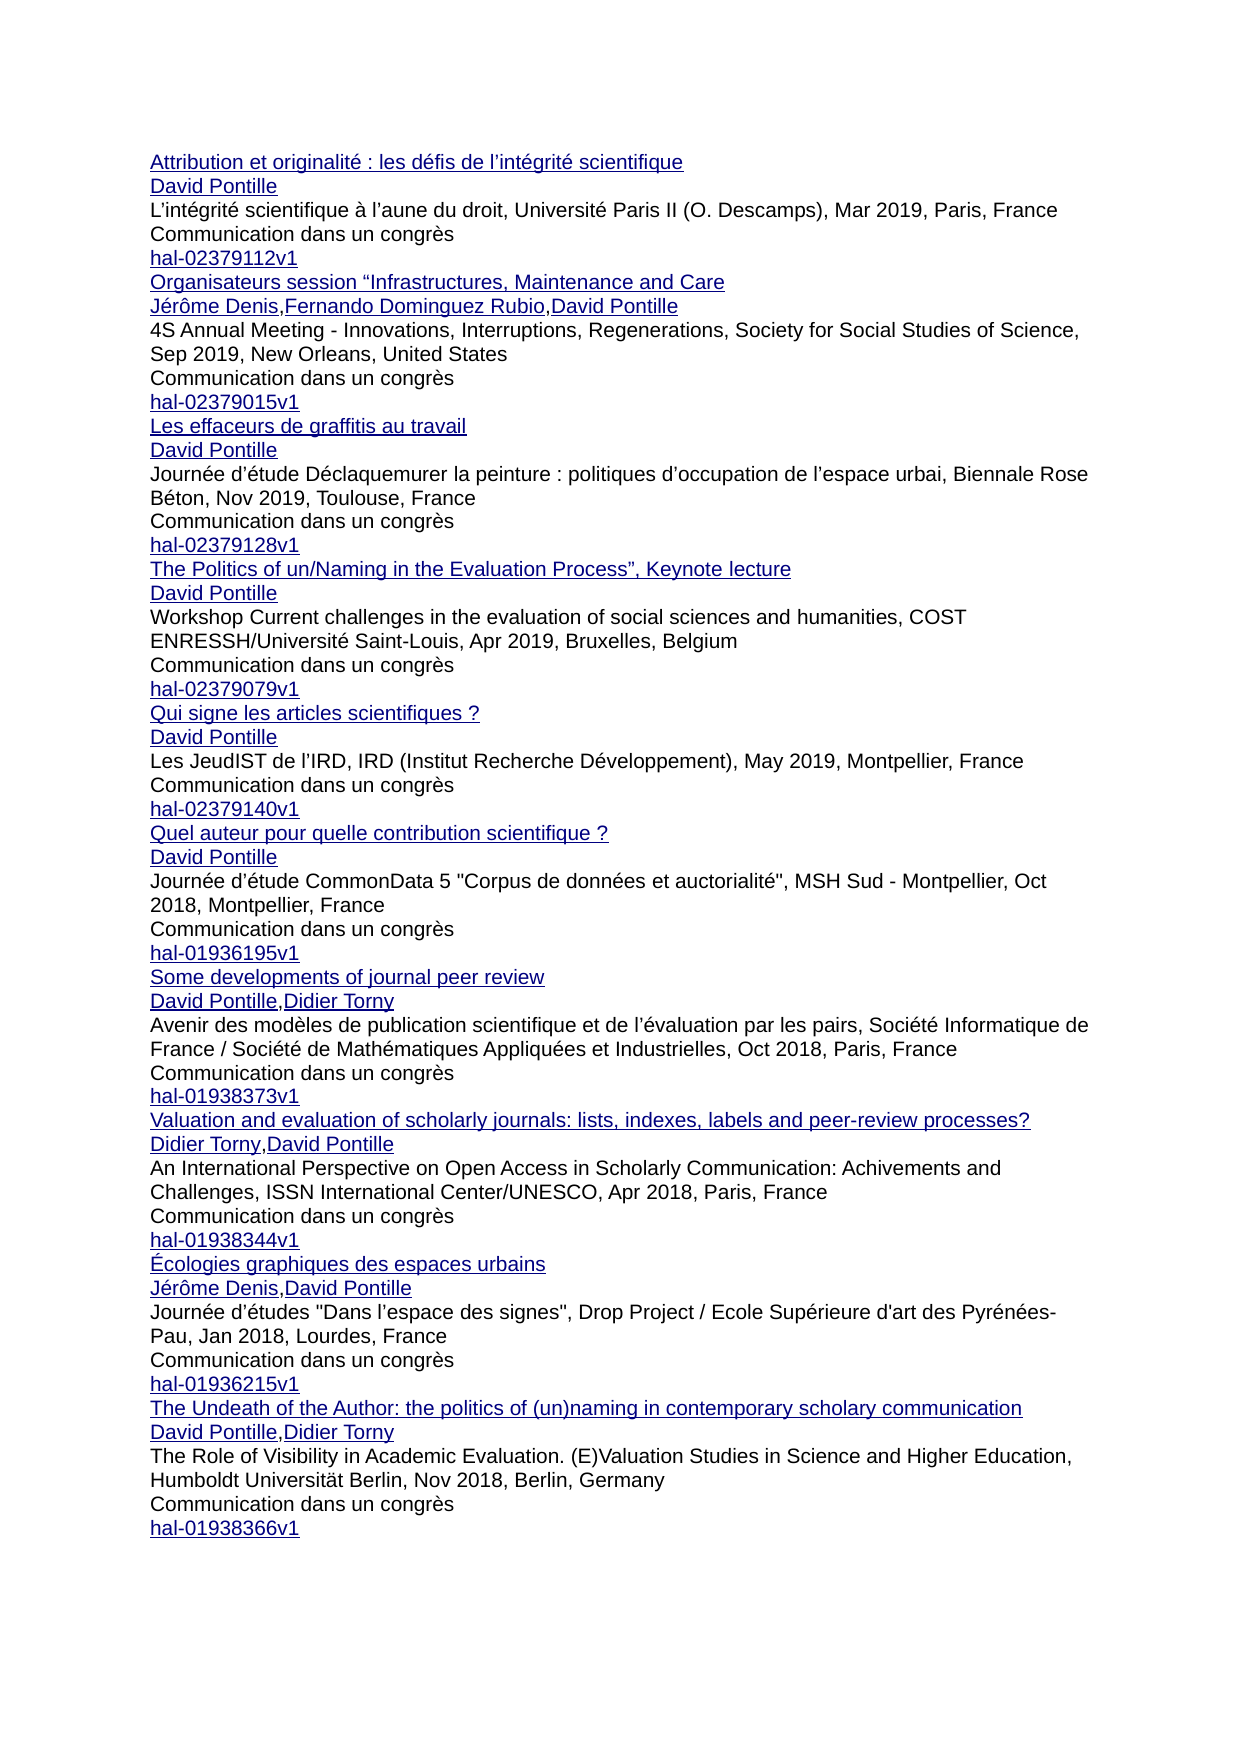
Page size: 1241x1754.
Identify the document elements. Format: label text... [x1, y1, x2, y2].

table_cell The Undeath of the Author: the politics of (un)naming in contemporary scholary communication David Pontille,Didier Torny The Role of Visibility in Academic Evaluation. (E)Valuation Studies in Science and Higher Education, Humboldt Universität Berlin, Nov 2018, Berlin, Germany Communication dans un congrès hal-01938366v1 [150, 1396, 1090, 1539]
table_cell Valuation and evaluation of scholarly journals: lists, indexes, labels and peer-review processes? Didier Torny,David Pontille An International Perspective on Open Access in Scholarly Communication: Achivements and Challenges, ISSN International Center/UNESCO, Apr 2018, Paris, France Communication dans un congrès hal-01938344v1 [150, 1108, 1090, 1252]
table_cell Some developments of journal peer review David Pontille,Didier Torny Avenir des modèles de publication scientifique et de l’évaluation par les pairs, Société Informatique de France / Société de Mathématiques Appliquées et Industrielles, Oct 2018, Paris, France Communication dans un congrès hal-01938373v1 [150, 965, 1090, 1108]
table_cell Les effaceurs de graffitis au travail David Pontille Journée d’étude Déclaquemurer la peinture : politiques d’occupation de l’espace urbai, Biennale Rose Béton, Nov 2019, Toulouse, France Communication dans un congrès hal-02379128v1 [150, 414, 1090, 557]
table_cell Qui signe les articles scientifiques ? David Pontille Les JeudIST de l’IRD, IRD (Institut Recherche Développement), May 2019, Montpellier, France Communication dans un congrès hal-02379140v1 [150, 701, 1090, 821]
table_cell Quel auteur pour quelle contribution scientifique ? David Pontille Journée d’étude CommonData 5 "Corpus de données et auctorialité", MSH Sud - Montpellier, Oct 2018, Montpellier, France Communication dans un congrès hal-01936195v1 [150, 821, 1090, 964]
table_cell Organisateurs session “Infrastructures, Maintenance and Care Jérôme Denis,Fernando Dominguez Rubio,David Pontille 4S Annual Meeting - Innovations, Interruptions, Regenerations, Society for Social Studies of Science, Sep 2019, New Orleans, United States Communication dans un congrès hal-02379015v1 [150, 270, 1090, 413]
table_cell Écologies graphiques des espaces urbains Jérôme Denis,David Pontille Journée d’études "Dans l’espace des signes", Drop Project / Ecole Supérieure d'art des Pyrénées-Pau, Jan 2018, Lourdes, France Communication dans un congrès hal-01936215v1 [150, 1252, 1090, 1396]
table_cell The Politics of un/Naming in the Evaluation Process”, Keynote lecture David Pontille Workshop Current challenges in the evaluation of social sciences and humanities, COST ENRESSH/Université Saint-Louis, Apr 2019, Bruxelles, Belgium Communication dans un congrès hal-02379079v1 [150, 557, 1090, 701]
table_cell Attribution et originalité : les défis de l’intégrité scientifique David Pontille L’intégrité scientifique à l’aune du droit, Université Paris II (O. Descamps), Mar 2019, Paris, France Communication dans un congrès hal-02379112v1 [150, 150, 1090, 270]
